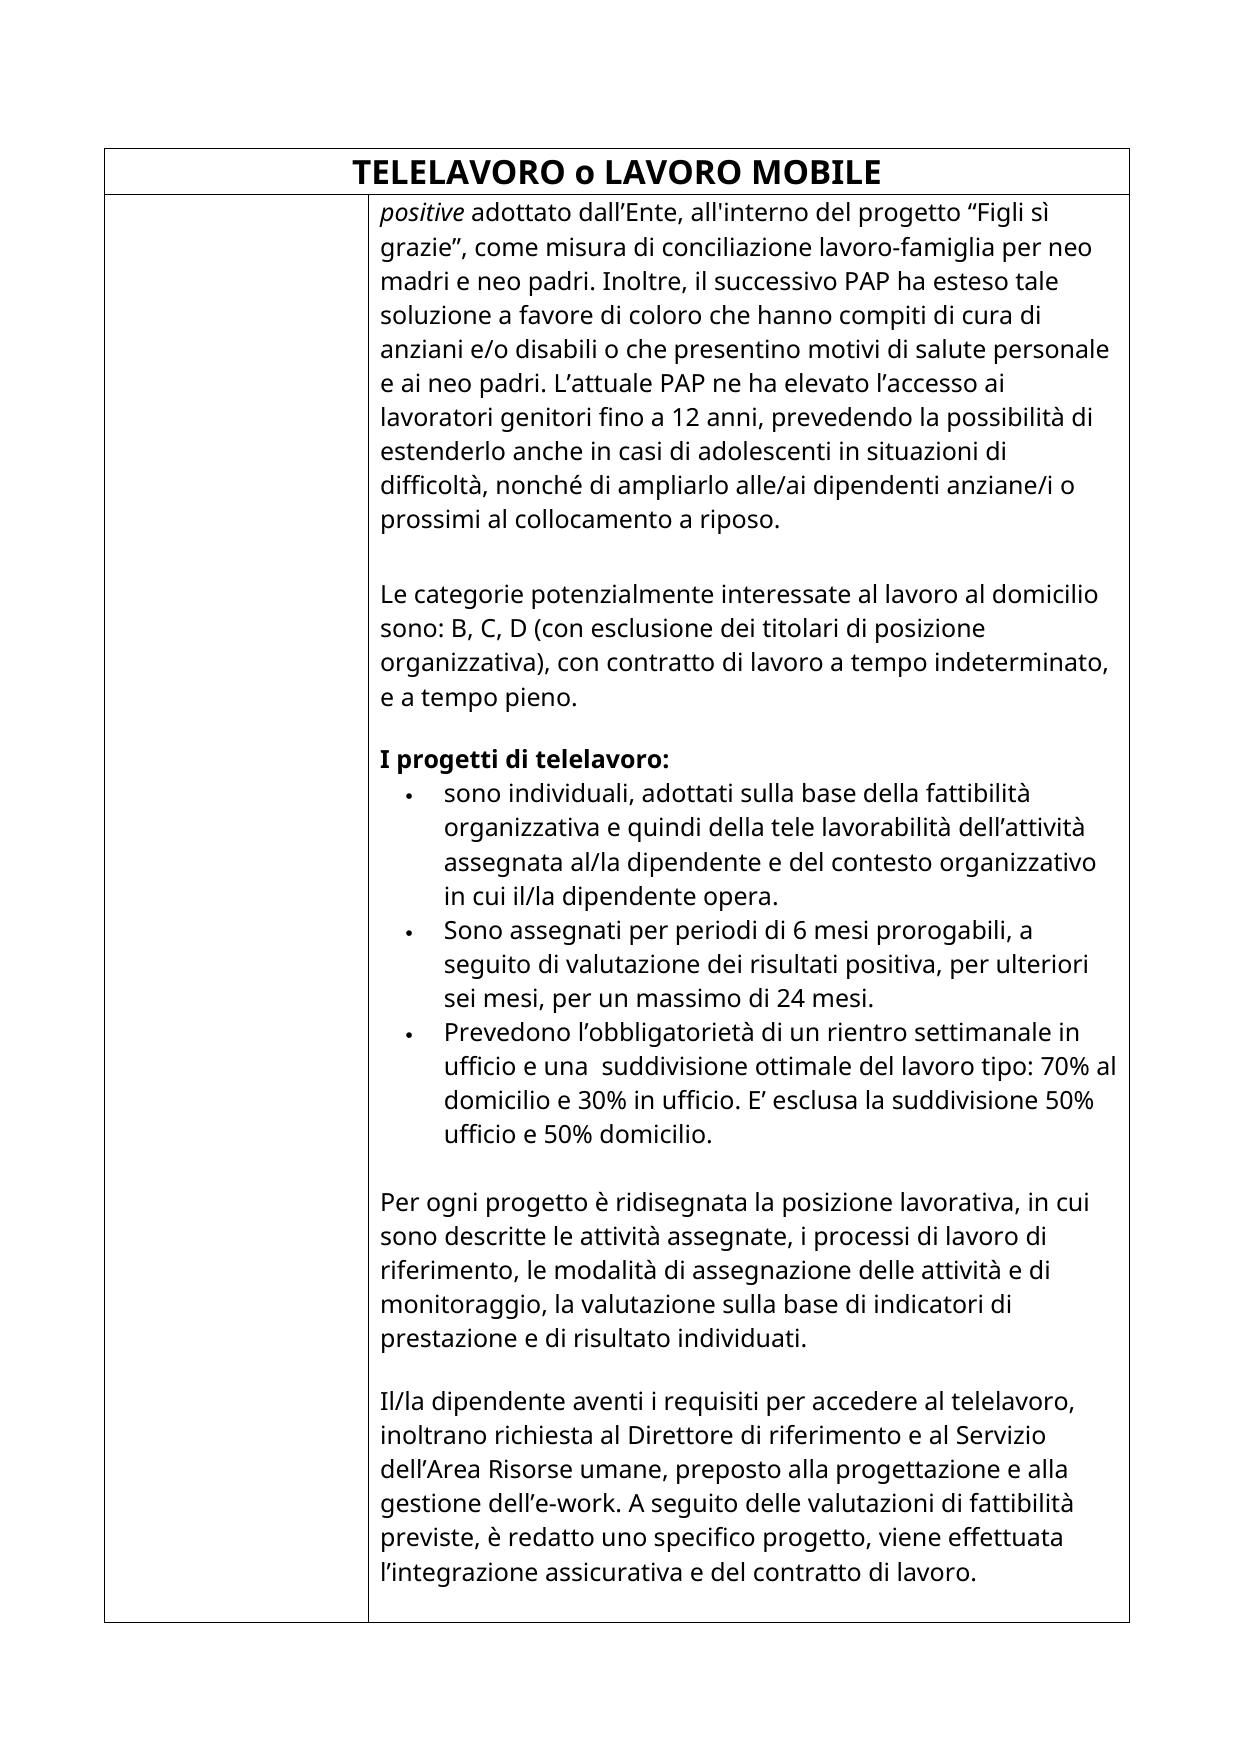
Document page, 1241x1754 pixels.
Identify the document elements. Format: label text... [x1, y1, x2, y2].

table_cell positive adottato dall’Ente, all'interno del progetto “Figli sì grazie”, come misura di conciliazione lavoro-famiglia per neo madri e neo padri. Inoltre, il successivo PAP ha esteso tale soluzione a favore di coloro che hanno compiti di cura di anziani e/o disabili o che presentino motivi di salute personale e ai neo padri. L’attuale PAP ne ha elevato l’accesso ai lavoratori genitori fino a 12 anni, prevedendo la possibilità di estenderlo anche in casi di adolescenti in situazioni di difficoltà, nonché di ampliarlo alle/ai dipendenti anziane/i o prossimi al collocamento a riposo. Le categorie potenzialmente interessate al lavoro al domicilio sono: B, C, D (con esclusione dei titolari di posizione organizzativa), con contratto di lavoro a tempo indeterminato, e a tempo pieno. I progetti di telelavoro: sono individuali, adottati sulla base della fattibilità organizzativa e quindi della tele lavorabilità dell’attività assegnata al/la dipendente e del contesto organizzativo in cui il/la dipendente opera. Sono assegnati per periodi di 6 mesi prorogabili, a seguito di valutazione dei risultati positiva, per ulteriori sei mesi, per un massimo di 24 mesi. Prevedono l’obbligatorietà di un rientro settimanale in ufficio e una suddivisione ottimale del lavoro tipo: 70% al domicilio e 30% in ufficio. E’ esclusa la suddivisione 50% ufficio e 50% domicilio. Per ogni progetto è ridisegnata la posizione lavorativa, in cui sono descritte le attività assegnate, i processi di lavoro di riferimento, le modalità di assegnazione delle attività e di monitoraggio, la valutazione sulla base di indicatori di prestazione e di risultato individuati. Il/la dipendente aventi i requisiti per accedere al telelavoro, inoltrano richiesta al Direttore di riferimento e al Servizio dell’Area Risorse umane, preposto alla progettazione e alla gestione dell’e-work. A seguito delle valutazioni di fattibilità previste, è redatto uno specifico progetto, viene effettuata l’integrazione assicurativa e del contratto di lavoro. [369, 195, 1129, 1622]
table_header TELELAVORO o LAVORO MOBILE [105, 149, 1129, 194]
table_cell [105, 195, 368, 1622]
